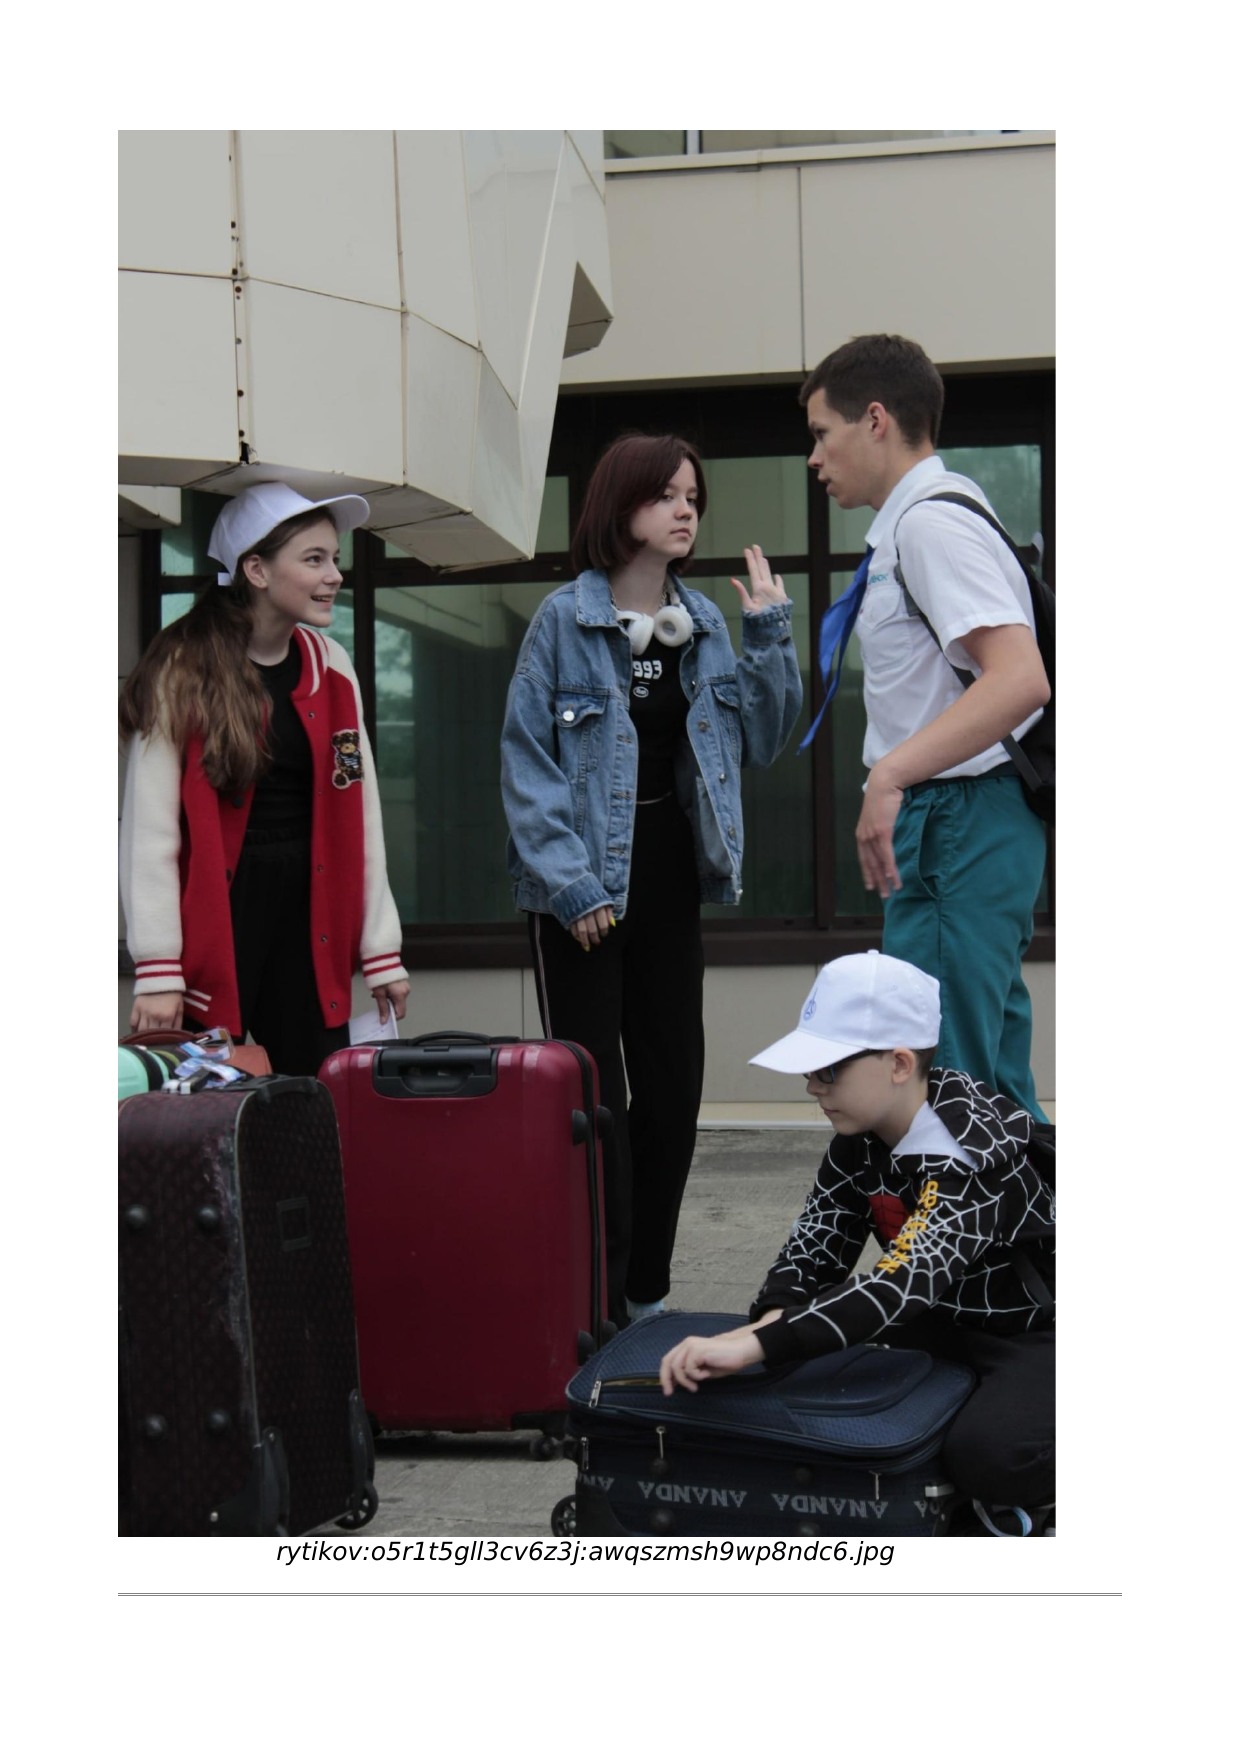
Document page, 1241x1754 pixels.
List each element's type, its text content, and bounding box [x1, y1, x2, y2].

picture [118, 130, 1056, 1537]
text rytikov:o5r1t5gll3cv6z3j:awqszmsh9wp8ndc6.jpg [118, 1537, 1056, 1566]
